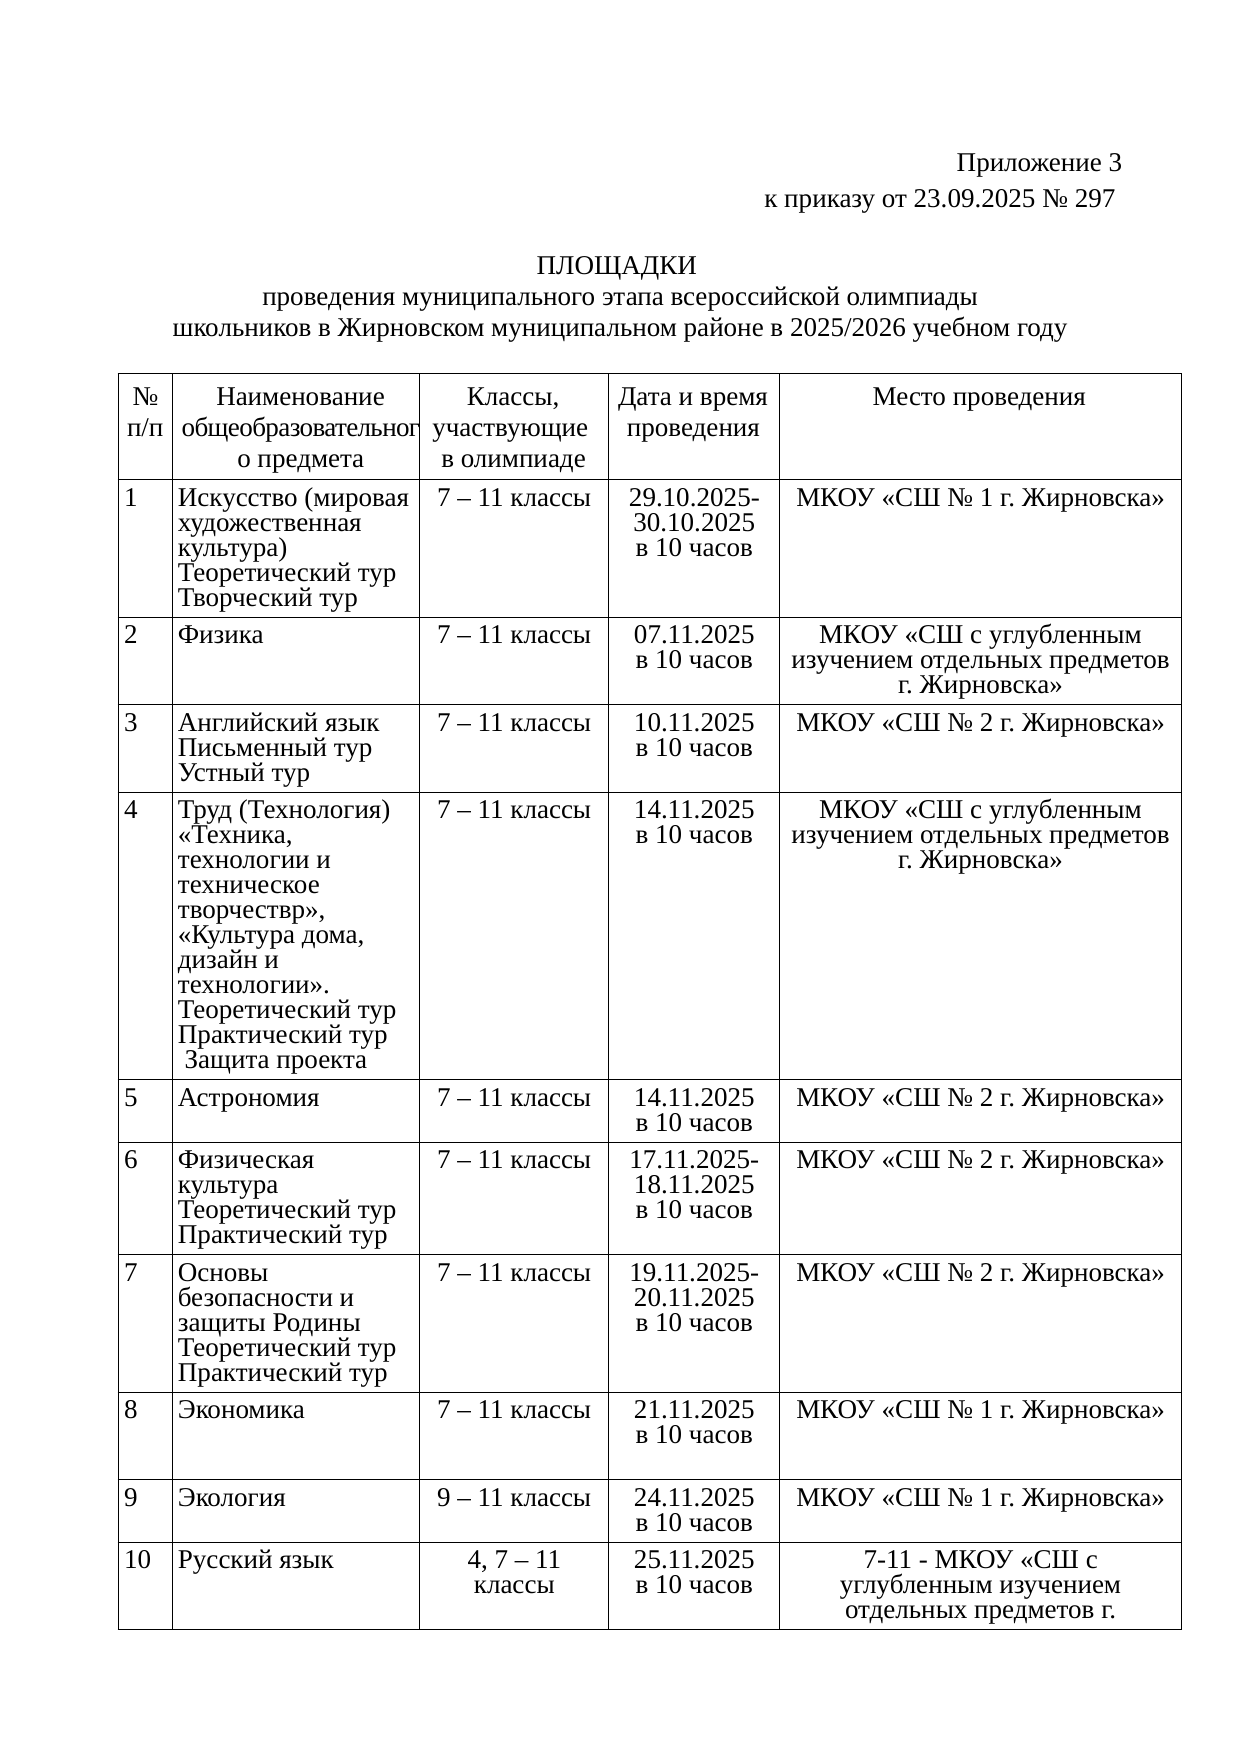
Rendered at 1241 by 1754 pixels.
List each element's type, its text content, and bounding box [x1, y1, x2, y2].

table_header Классы, участвующие в олимпиаде [420, 374, 608, 479]
table_cell 4 [119, 793, 172, 1079]
text Площадки [118, 249, 1122, 280]
table_cell МКОУ «СШ № 1 г. Жирновска» [780, 1480, 1181, 1542]
table_cell 7 – 11 классы [420, 618, 608, 704]
table_cell 19.11.2025- 20.11.2025 в 10 часов [609, 1255, 779, 1392]
table_cell МКОУ «СШ № 2 г. Жирновска» [780, 1255, 1181, 1392]
table_cell Экономика [173, 1393, 419, 1479]
table_cell 24.11.2025 в 10 часов [609, 1480, 779, 1542]
table_cell Физика [173, 618, 419, 704]
table_cell 9 – 11 классы [420, 1480, 608, 1542]
table_cell МКОУ «СШ № 2 г. Жирновска» [780, 705, 1181, 792]
table_cell 14.11.2025 в 10 часов [609, 793, 779, 1079]
table_cell 10.11.2025 в 10 часов [609, 705, 779, 792]
table_cell Искусство (мировая художественная культура) Теоретический тур Творческий тур [173, 480, 419, 617]
table_header № п/п [119, 374, 172, 479]
table_cell МКОУ «СШ с углубленным изучением отдельных предметов г. Жирновска» [780, 793, 1181, 1079]
table_cell 7 – 11 классы [420, 705, 608, 792]
table_header Место проведения [780, 374, 1181, 479]
table_cell Экология [173, 1480, 419, 1542]
table_cell Основы безопасности и защиты Родины Теоретический тур Практический тур [173, 1255, 419, 1392]
table_cell 25.11.2025 в 10 часов [609, 1543, 779, 1629]
table_cell 9 [119, 1480, 172, 1542]
table_cell 7 – 11 классы [420, 793, 608, 1079]
table_cell 7 [119, 1255, 172, 1392]
table_cell 6 [119, 1143, 172, 1254]
table_cell 10 [119, 1543, 172, 1629]
table_cell 5 [119, 1080, 172, 1142]
table_cell 29.10.2025- 30.10.2025 в 10 часов [609, 480, 779, 617]
text к приказу от 23.09.2025 № 297 [118, 182, 1122, 213]
table_cell Физическая культура Теоретический тур Практический тур [173, 1143, 419, 1254]
table_cell 2 [119, 618, 172, 704]
text Приложение 3 [118, 146, 1122, 177]
table_cell МКОУ «СШ № 2 г. Жирновска» [780, 1080, 1181, 1142]
table_cell МКОУ «СШ № 1 г. Жирновска» [780, 480, 1181, 617]
text проведения муниципального этапа всероссийской олимпиады [118, 280, 1122, 311]
table_cell 7 – 11 классы [420, 1080, 608, 1142]
table_cell 17.11.2025-18.11.2025 в 10 часов [609, 1143, 779, 1254]
table_cell 1 [119, 480, 172, 617]
table_cell 4, 7 – 11 классы [420, 1543, 608, 1629]
table_cell 7 – 11 классы [420, 480, 608, 617]
table_cell 21.11.2025 в 10 часов [609, 1393, 779, 1479]
table_cell 7 – 11 классы [420, 1393, 608, 1479]
table_cell 07.11.2025 в 10 часов [609, 618, 779, 704]
table_header Дата и время проведения [609, 374, 779, 479]
table_cell МКОУ «СШ № 1 г. Жирновска» [780, 1393, 1181, 1479]
table_cell Английский язык Письменный тур Устный тур [173, 705, 419, 792]
table_cell 7 – 11 классы [420, 1143, 608, 1254]
table_cell МКОУ «СШ № 2 г. Жирновска» [780, 1143, 1181, 1254]
text школьников в Жирновском муниципальном районе в 2025/2026 учебном году [118, 311, 1122, 342]
table_header Наименование общеобразовательного предмета [173, 374, 419, 479]
table_cell 14.11.2025 в 10 часов [609, 1080, 779, 1142]
table_cell 3 [119, 705, 172, 792]
table_cell 7-11 - МКОУ «СШ с углубленным изучением отдельных предметов г. [780, 1543, 1181, 1629]
table_cell 8 [119, 1393, 172, 1479]
table_cell 7 – 11 классы [420, 1255, 608, 1392]
table_cell Русский язык [173, 1543, 419, 1629]
table_cell Труд (Технология) «Техника, технологии и техническое творчествр», «Культура дома, дизайн и технологии». Теоретический тур Практический тур Защита проекта [173, 793, 419, 1079]
table_cell Астрономия [173, 1080, 419, 1142]
table_cell МКОУ «СШ с углубленным изучением отдельных предметов г. Жирновска» [780, 618, 1181, 704]
